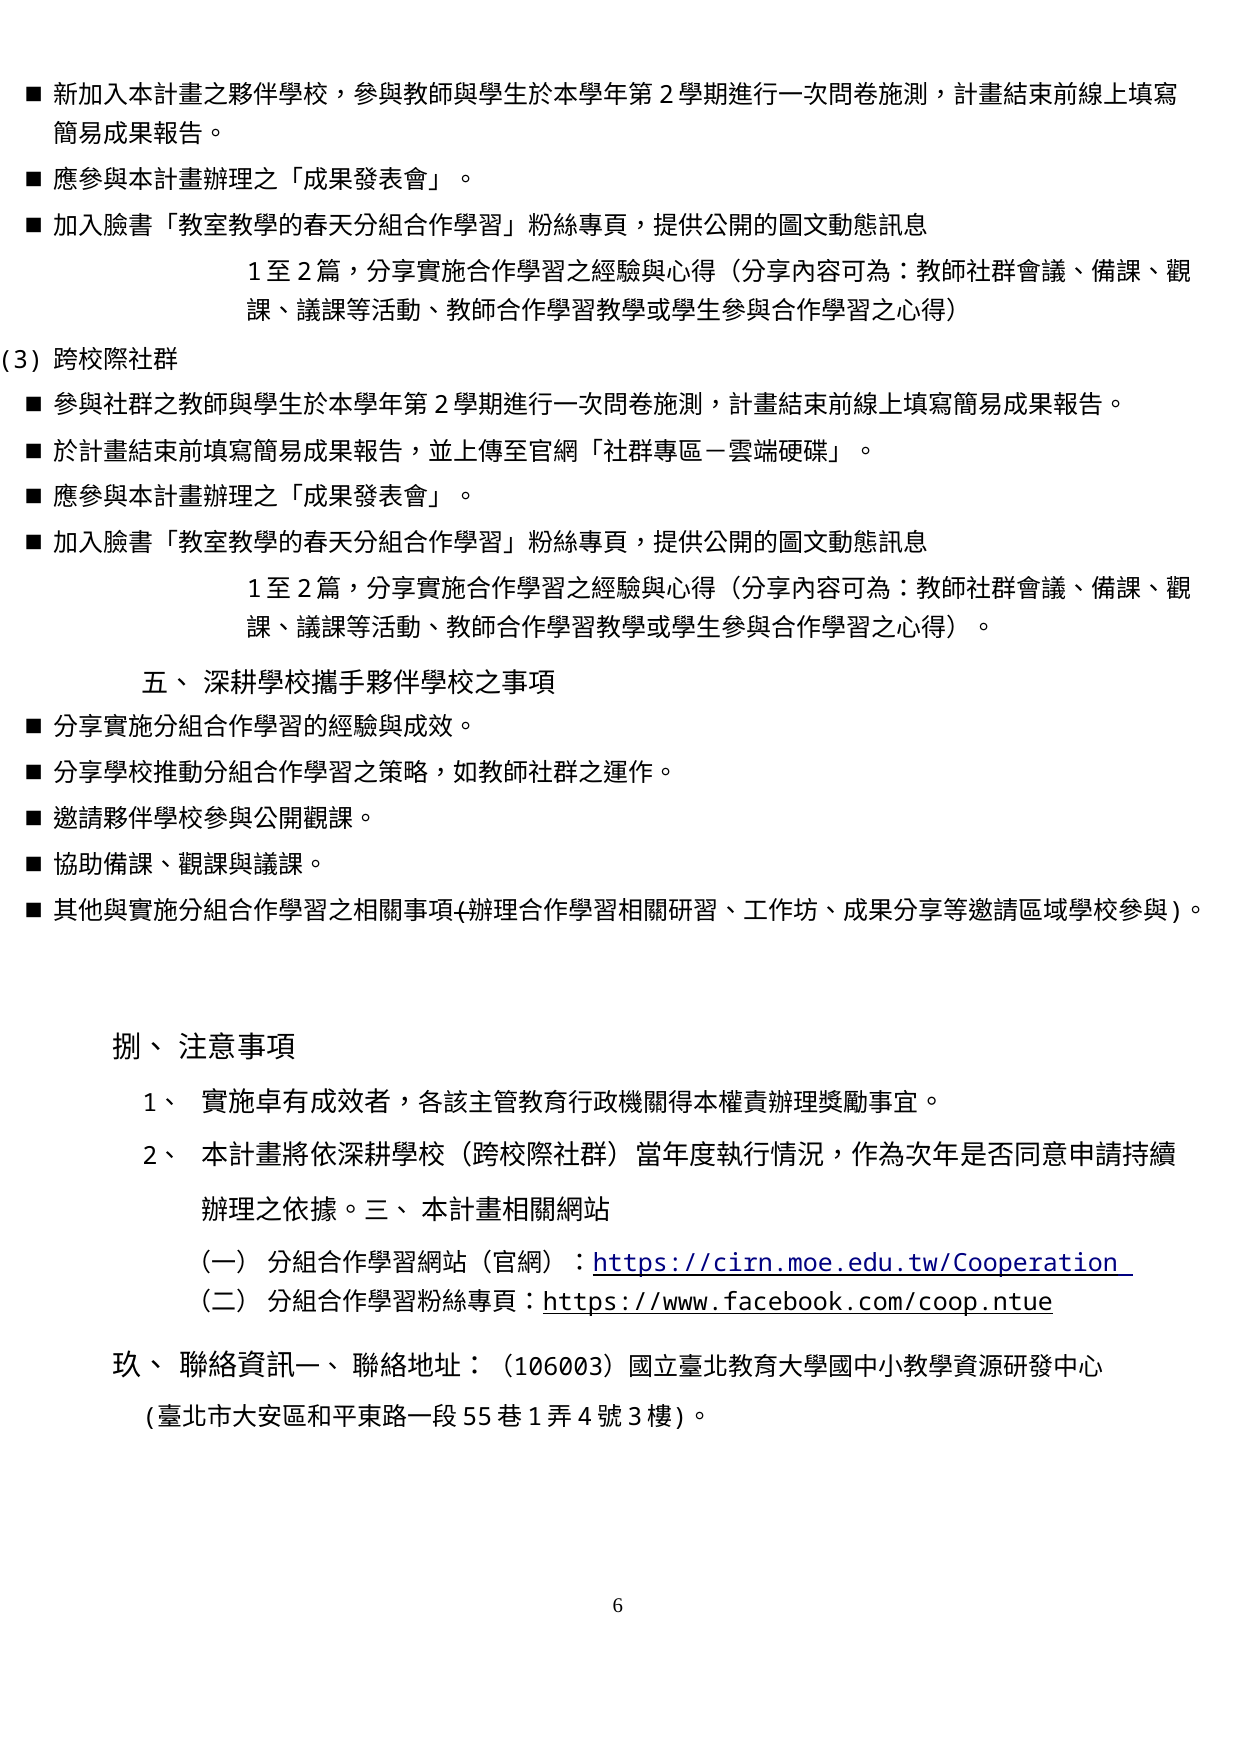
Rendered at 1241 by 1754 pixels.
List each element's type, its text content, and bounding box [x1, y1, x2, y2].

text 1至2篇，分享實施合作學習之經驗與心得（分享內容可為：教師社群會議、備課、觀課、議課等活動、教師合作學習教學或學生參與合作學習之心得） [247, 252, 1197, 327]
list 加入臉書「教室教學的春天分組合作學習」粉絲專頁，提供公開的圖文動態訊息 [24, 206, 1197, 242]
subtitle 捌、 注意事項 [112, 1024, 1197, 1066]
text 玖、 聯絡資訊一、 聯絡地址：（106003）國立臺北教育大學國中小教學資源研發中心(臺北市大安區和平東路一段55巷1弄4號3樓)。 [112, 1341, 1128, 1433]
list 協助備課、觀課與議課。 [24, 845, 1197, 881]
subtitle （一） 分組合作學習網站（官網）：https://cirn.moe.edu.tw/Cooperation （二） 分組合作學習粉絲專頁：https://www.facebook.com/coop.ntue [186, 1243, 1197, 1318]
list 於計畫結束前填寫簡易成果報告，並上傳至官網「社群專區－雲端硬碟」。 [24, 431, 1197, 467]
list 加入臉書「教室教學的春天分組合作學習」粉絲專頁，提供公開的圖文動態訊息 [24, 523, 1197, 559]
list 應參與本計畫辦理之「成果發表會」。 [24, 477, 1197, 513]
list 分享學校推動分組合作學習之策略，如教師社群之運作。 [24, 753, 1197, 789]
list 分享實施分組合作學習的經驗與成效。 [24, 707, 1197, 743]
text 五、 深耕學校攜手夥伴學校之事項 [142, 661, 1197, 700]
list 邀請夥伴學校參與公開觀課。 [24, 799, 1197, 835]
list 新加入本計畫之夥伴學校，參與教師與學生於本學年第2學期進行一次問卷施測，計畫結束前線上填寫簡易成果報告。 [24, 75, 1197, 150]
list 其他與實施分組合作學習之相關事項(辦理合作學習相關研習、工作坊、成果分享等邀請區域學校參與)。 [24, 891, 1197, 959]
text 1至2篇，分享實施合作學習之經驗與心得（分享內容可為：教師社群會議、備課、觀課、議課等活動、教師合作學習教學或學生參與合作學習之心得）。 [247, 569, 1197, 644]
list 跨校際社群 [0, 339, 1197, 375]
list 本計畫將依深耕學校（跨校際社群）當年度執行情況，作為次年是否同意申請持續辦理之依據。三、 本計畫相關網站 [142, 1133, 1197, 1227]
list 應參與本計畫辦理之「成果發表會」。 [24, 160, 1197, 196]
list 實施卓有成效者，各該主管教育行政機關得本權責辦理獎勵事宜。 [142, 1079, 1197, 1119]
list 參與社群之教師與學生於本學年第2學期進行一次問卷施測，計畫結束前線上填寫簡易成果報告。 [24, 385, 1197, 421]
